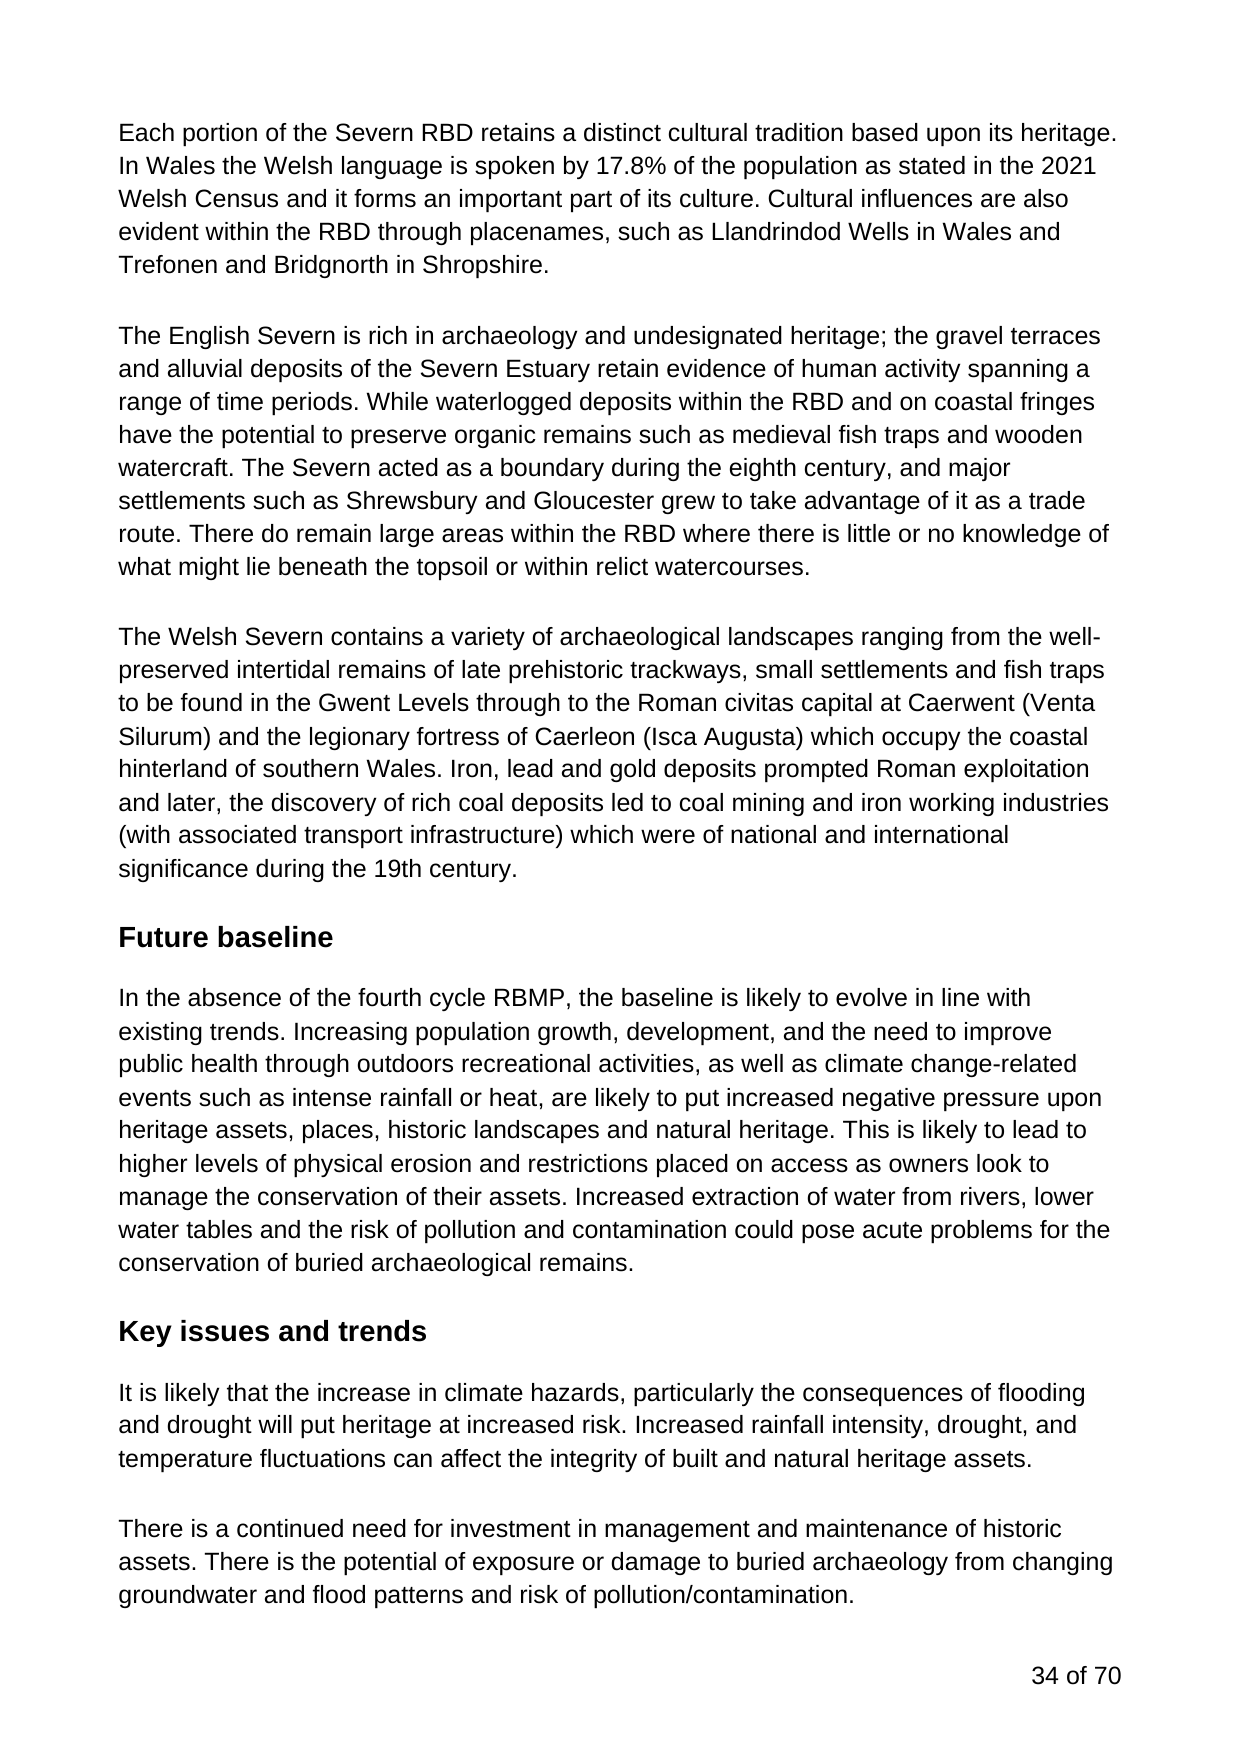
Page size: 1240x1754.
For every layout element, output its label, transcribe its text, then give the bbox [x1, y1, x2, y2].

text In the absence of the fourth cycle RBMP, the baseline is likely to evolve in line with existing trends. Increasing population growth, development, and the need to improve public health through outdoors recreational activities, as well as climate change-related events such as intense rainfall or heat, are likely to put increased negative pressure upon heritage assets, places, historic landscapes and natural heritage. This is likely to lead to higher levels of physical erosion and restrictions placed on access as owners look to manage the conservation of their assets. Increased extraction of water from rivers, lower water tables and the risk of pollution and contamination could pose acute problems for the conservation of buried archaeological remains. [118, 983, 1121, 1276]
subtitle Key issues and trends [118, 1314, 1121, 1347]
text Each portion of the Severn RBD retains a distinct cultural tradition based upon its heritage. In Wales the Welsh language is spoken by 17.8% of the population as stated in the 2021 Welsh Census and it forms an important part of its culture. Cultural influences are also evident within the RBD through placenames, such as Llandrindod Wells in Wales and Trefonen and Bridgnorth in Shropshire. [118, 118, 1121, 279]
subtitle Future baseline [118, 920, 1121, 953]
text The Welsh Severn contains a variety of archaeological landscapes ranging from the well-preserved intertidal remains of late prehistoric trackways, small settlements and fish traps to be found in the Gwent Levels through to the Roman civitas capital at Caerwent (Venta Silurum) and the legionary fortress of Caerleon (Isca Augusta) which occupy the coastal hinterland of southern Wales. Iron, lead and gold deposits prompted Roman exploitation and later, the discovery of rich coal deposits led to coal mining and iron working industries (with associated transport infrastructure) which were of national and international significance during the 19th century. [118, 622, 1121, 882]
text The English Severn is rich in archaeology and undesignated heritage; the gravel terraces and alluvial deposits of the Severn Estuary retain evidence of human activity spanning a range of time periods. While waterlogged deposits within the RBD and on coastal fringes have the potential to preserve organic remains such as medieval fish traps and wooden watercraft. The Severn acted as a boundary during the eighth century, and major settlements such as Shrewsbury and Gloucester grew to take advantage of it as a trade route. There do remain large areas within the RBD where there is little or no knowledge of what might lie beneath the topsoil or within relict watercourses. [118, 321, 1121, 581]
text It is likely that the increase in climate hazards, particularly the consequences of flooding and drought will put heritage at increased risk. Increased rainfall intensity, drought, and temperature fluctuations can affect the integrity of built and natural heritage assets. [118, 1377, 1121, 1472]
text There is a continued need for investment in management and maintenance of historic assets. There is the potential of exposure or damage to buried archaeology from changing groundwater and flood patterns and risk of pollution/contamination. [118, 1514, 1121, 1609]
